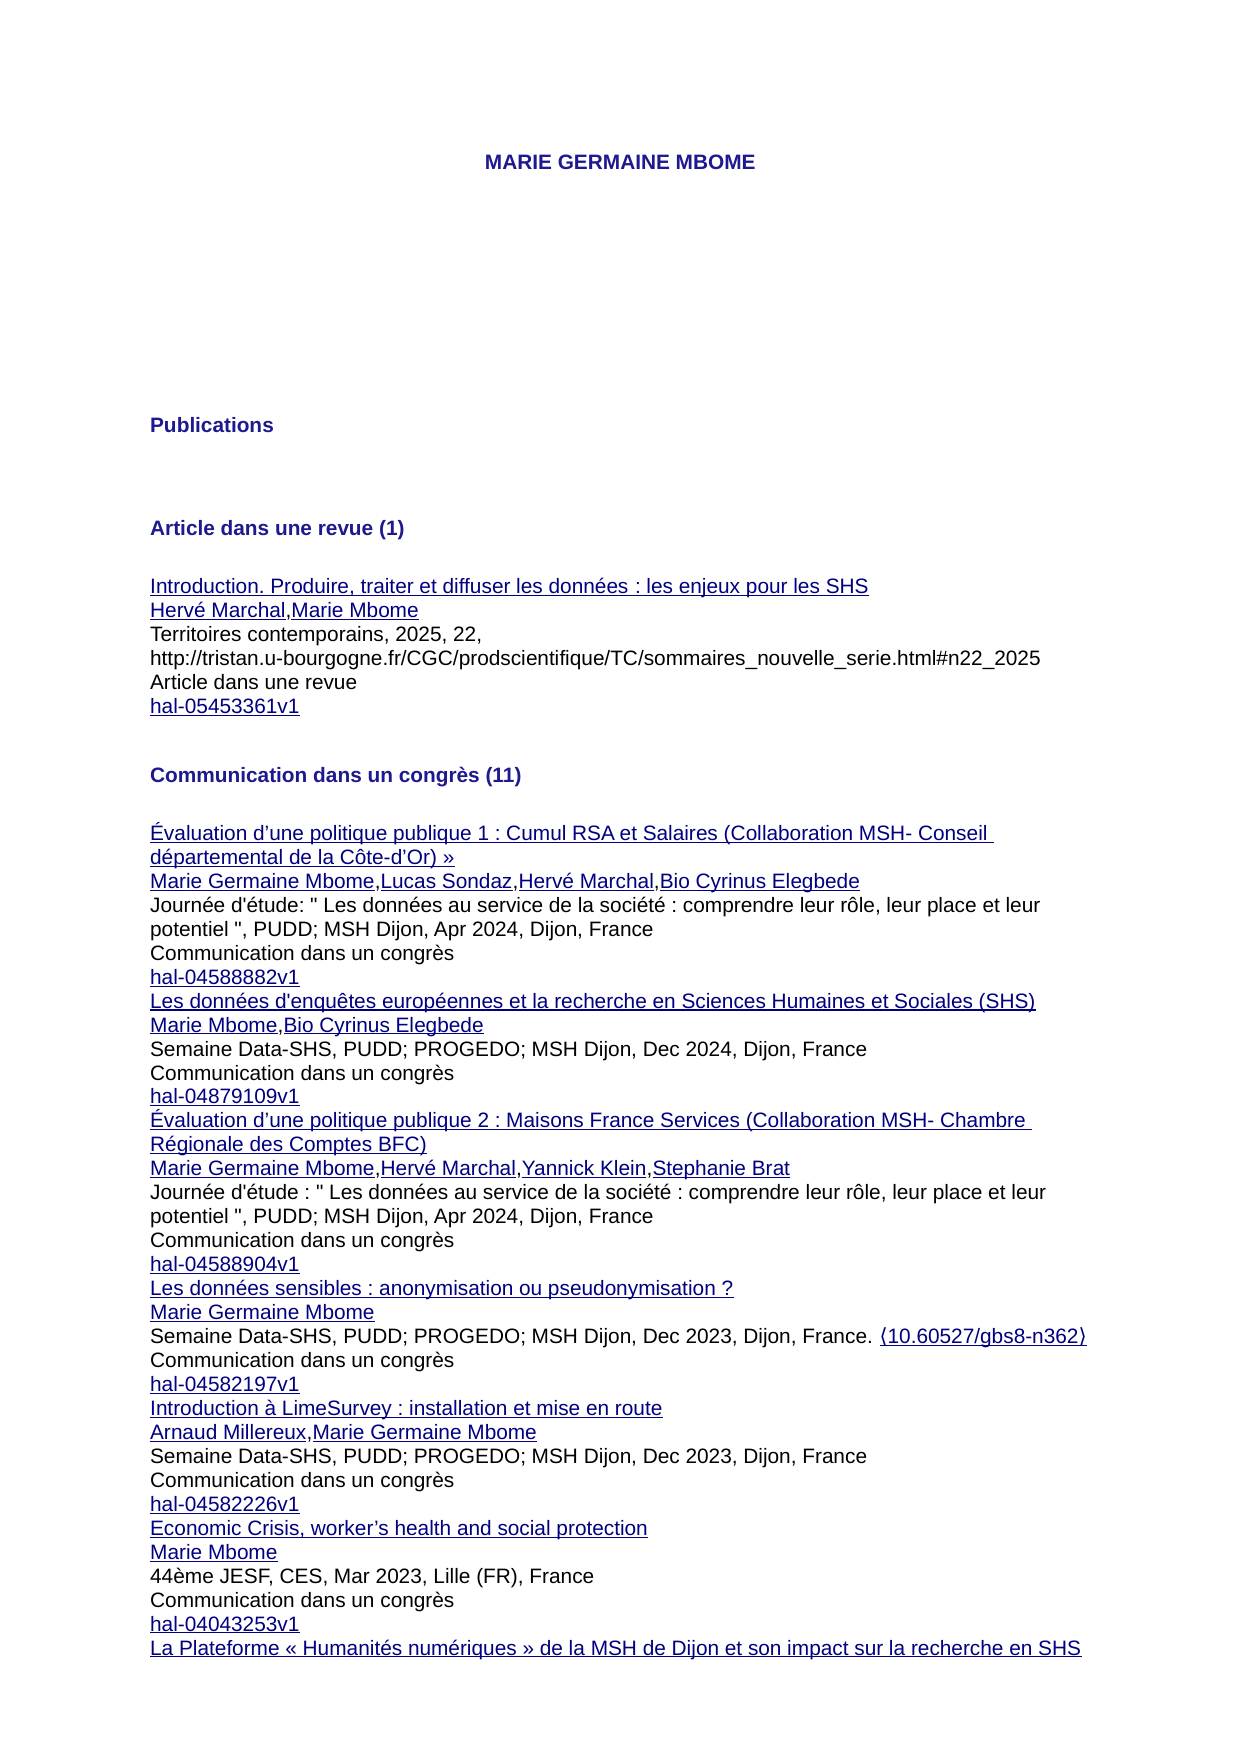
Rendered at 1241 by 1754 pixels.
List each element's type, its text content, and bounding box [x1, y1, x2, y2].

subtitle Communication dans un congrès (11) [150, 762, 1090, 786]
table_cell Introduction à LimeSurvey : installation et mise en route Arnaud Millereux,Marie Germaine Mbome Semaine Data-SHS, PUDD; PROGEDO; MSH Dijon, Dec 2023, Dijon, France Communication dans un congrès hal-04582226v1 [150, 1396, 1090, 1516]
table_cell La Plateforme « Humanités numériques » de la MSH de Dijon et son impact sur la recherche en SHS [150, 1635, 1090, 1659]
table_header Évaluation d’une politique publique 1 : Cumul RSA et Salaires (Collaboration MSH- Conseil départemental de la Côte-d’Or) » Marie Germaine Mbome,Lucas Sondaz,Hervé Marchal,Bio Cyrinus Elegbede Journée d'étude: " Les données au service de la société : comprendre leur rôle, leur place et leur potentiel ", PUDD; MSH Dijon, Apr 2024, Dijon, France Communication dans un congrès hal-04588882v1 [150, 821, 1090, 988]
table_cell Economic Crisis, worker’s health and social protection Marie Mbome 44ème JESF, CES, Mar 2023, Lille (FR), France Communication dans un congrès hal-04043253v1 [150, 1516, 1090, 1635]
subtitle Publications [150, 412, 1090, 436]
subtitle MARIE GERMAINE MBOME [150, 150, 1090, 174]
table_header Introduction. Produire, traiter et diffuser les données : les enjeux pour les SHS Hervé Marchal,Marie Mbome Territoires contemporains, 2025, 22, http://tristan.u-bourgogne.fr/CGC/prodscientifique/TC/sommaires_nouvelle_serie.html#n22_2025 Article dans une revue hal-05453361v1 [150, 574, 1090, 718]
table_cell Les données sensibles : anonymisation ou pseudonymisation ? Marie Germaine Mbome Semaine Data-SHS, PUDD; PROGEDO; MSH Dijon, Dec 2023, Dijon, France. ⟨10.60527/gbs8-n362⟩ Communication dans un congrès hal-04582197v1 [150, 1276, 1090, 1396]
table_cell Les données d'enquêtes européennes et la recherche en Sciences Humaines et Sociales (SHS) Marie Mbome,Bio Cyrinus Elegbede Semaine Data-SHS, PUDD; PROGEDO; MSH Dijon, Dec 2024, Dijon, France Communication dans un congrès hal-04879109v1 [150, 989, 1090, 1108]
table_cell Évaluation d’une politique publique 2 : Maisons France Services (Collaboration MSH- Chambre Régionale des Comptes BFC) Marie Germaine Mbome,Hervé Marchal,Yannick Klein,Stephanie Brat Journée d'étude : " Les données au service de la société : comprendre leur rôle, leur place et leur potentiel ", PUDD; MSH Dijon, Apr 2024, Dijon, France Communication dans un congrès hal-04588904v1 [150, 1108, 1090, 1276]
subtitle Article dans une revue (1) [150, 516, 1090, 539]
